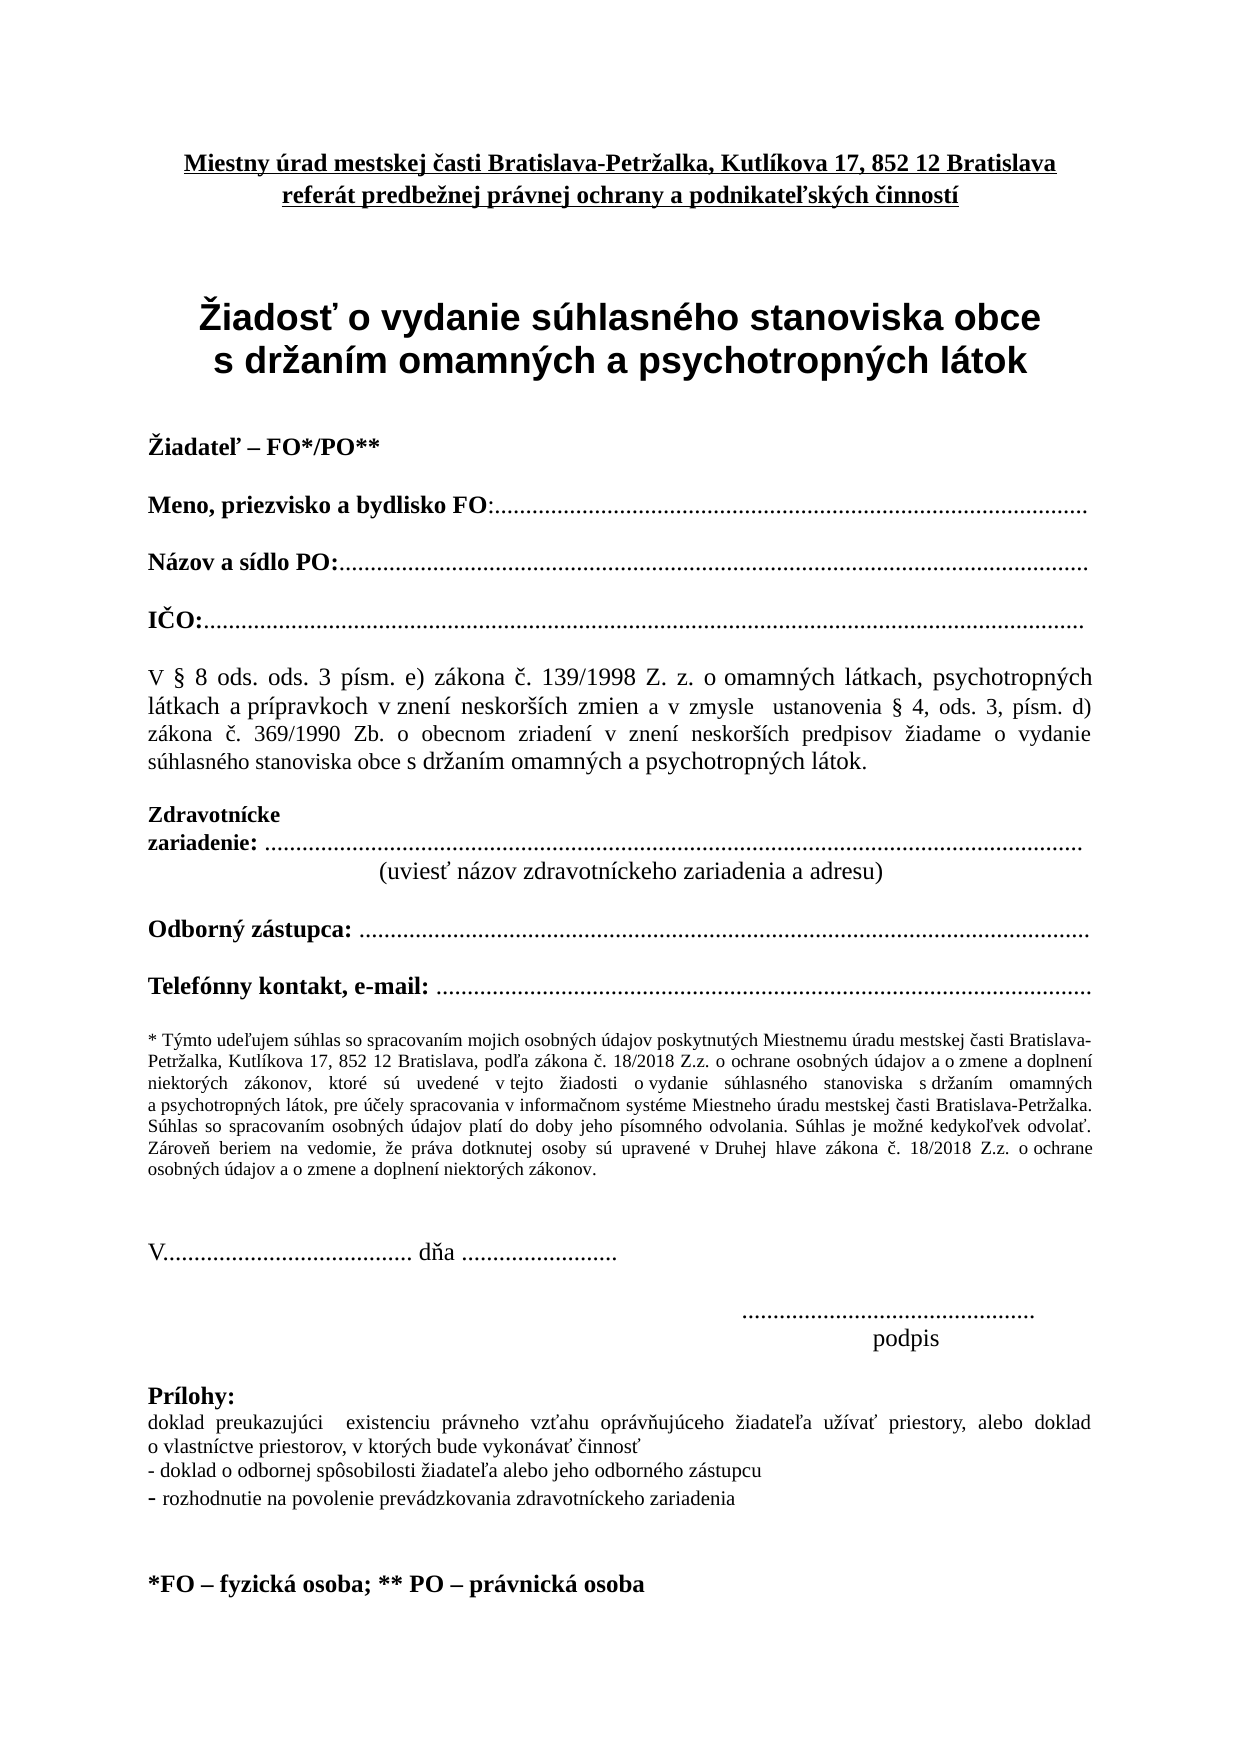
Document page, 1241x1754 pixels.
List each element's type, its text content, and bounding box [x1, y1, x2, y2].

text s držaním omamných a psychotropných látok [148, 339, 1093, 382]
text IČO:............................................................................................................................................. [148, 605, 1093, 633]
text Telefónny kontakt, e-mail: ......................................................................................................... [148, 971, 1093, 1000]
text - rozhodnutie na povolenie prevádzkovania zdravotníckeho zariadenia [148, 1482, 1093, 1511]
text doklad preukazujúci existenciu právneho vzťahu oprávňujúceho žiadateľa užívať priestory, alebo doklad o vlastníctve priestorov, v ktorých bude vykonávať činnosť [148, 1410, 1093, 1458]
text (uviesť názov zdravotníckeho zariadenia a adresu) [148, 856, 1093, 885]
text ............................................... [148, 1295, 1093, 1323]
text *FO – fyzická osoba; ** PO – právnická osoba [148, 1569, 1093, 1597]
text Žiadateľ – FO*/PO** [148, 432, 1093, 461]
text Miestny úrad mestskej časti Bratislava-Petržalka, Kutlíkova 17, 852 12 Bratislava [148, 148, 1093, 176]
text Žiadosť o vydanie súhlasného stanoviska obce [148, 296, 1093, 339]
text V § 8 ods. ods. 3 písm. e) zákona č. 139/1998 Z. z. o omamných látkach, psychotropných látkach a prípravkoch v znení neskorších zmien a v zmysle ustanovenia § 4, ods. 3, písm. d) zákona č. 369/1990 Zb. o obecnom zriadení v znení neskorších predpisov žiadame o vydanie súhlasného stanoviska obce s držaním omamných a psychotropných látok. [148, 662, 1093, 775]
text Názov a sídlo PO:........................................................................................................................ [148, 547, 1093, 576]
text referát predbežnej právnej ochrany a podnikateľských činností [148, 181, 1093, 209]
text Odborný zástupca: ..................................................................................................................... [148, 914, 1093, 942]
text Prílohy: [148, 1381, 1093, 1410]
text Zdravotnícke zariadenie: ................................................................................................................................... [148, 801, 1093, 856]
text podpis [148, 1323, 1093, 1352]
text - doklad o odbornej spôsobilosti žiadateľa alebo jeho odborného zástupcu [148, 1458, 1093, 1482]
text Meno, priezvisko a bydlisko FO:............................................................................................... [148, 490, 1093, 518]
text V........................................ dňa ......................... [148, 1237, 1093, 1266]
text * Týmto udeľujem súhlas so spracovaním mojich osobných údajov poskytnutých Miestnemu úradu mestskej časti Bratislava-Petržalka, Kutlíkova 17, 852 12 Bratislava, podľa zákona č. 18/2018 Z.z. o ochrane osobných údajov a o zmene a doplnení niektorých zákonov, ktoré sú uvedené v tejto žiadosti o vydanie súhlasného stanoviska s držaním omamných a psychotropných látok, pre účely spracovania v informačnom systéme Miestneho úradu mestskej časti Bratislava-Petržalka. Súhlas so spracovaním osobných údajov platí do doby jeho písomného odvolania. Súhlas je možné kedykoľvek odvolať. Zároveň beriem na vedomie, že práva dotknutej osoby sú upravené v Druhej hlave zákona č. 18/2018 Z.z. o ochrane osobných údajov a o zmene a doplnení niektorých zákonov. [148, 1029, 1093, 1180]
